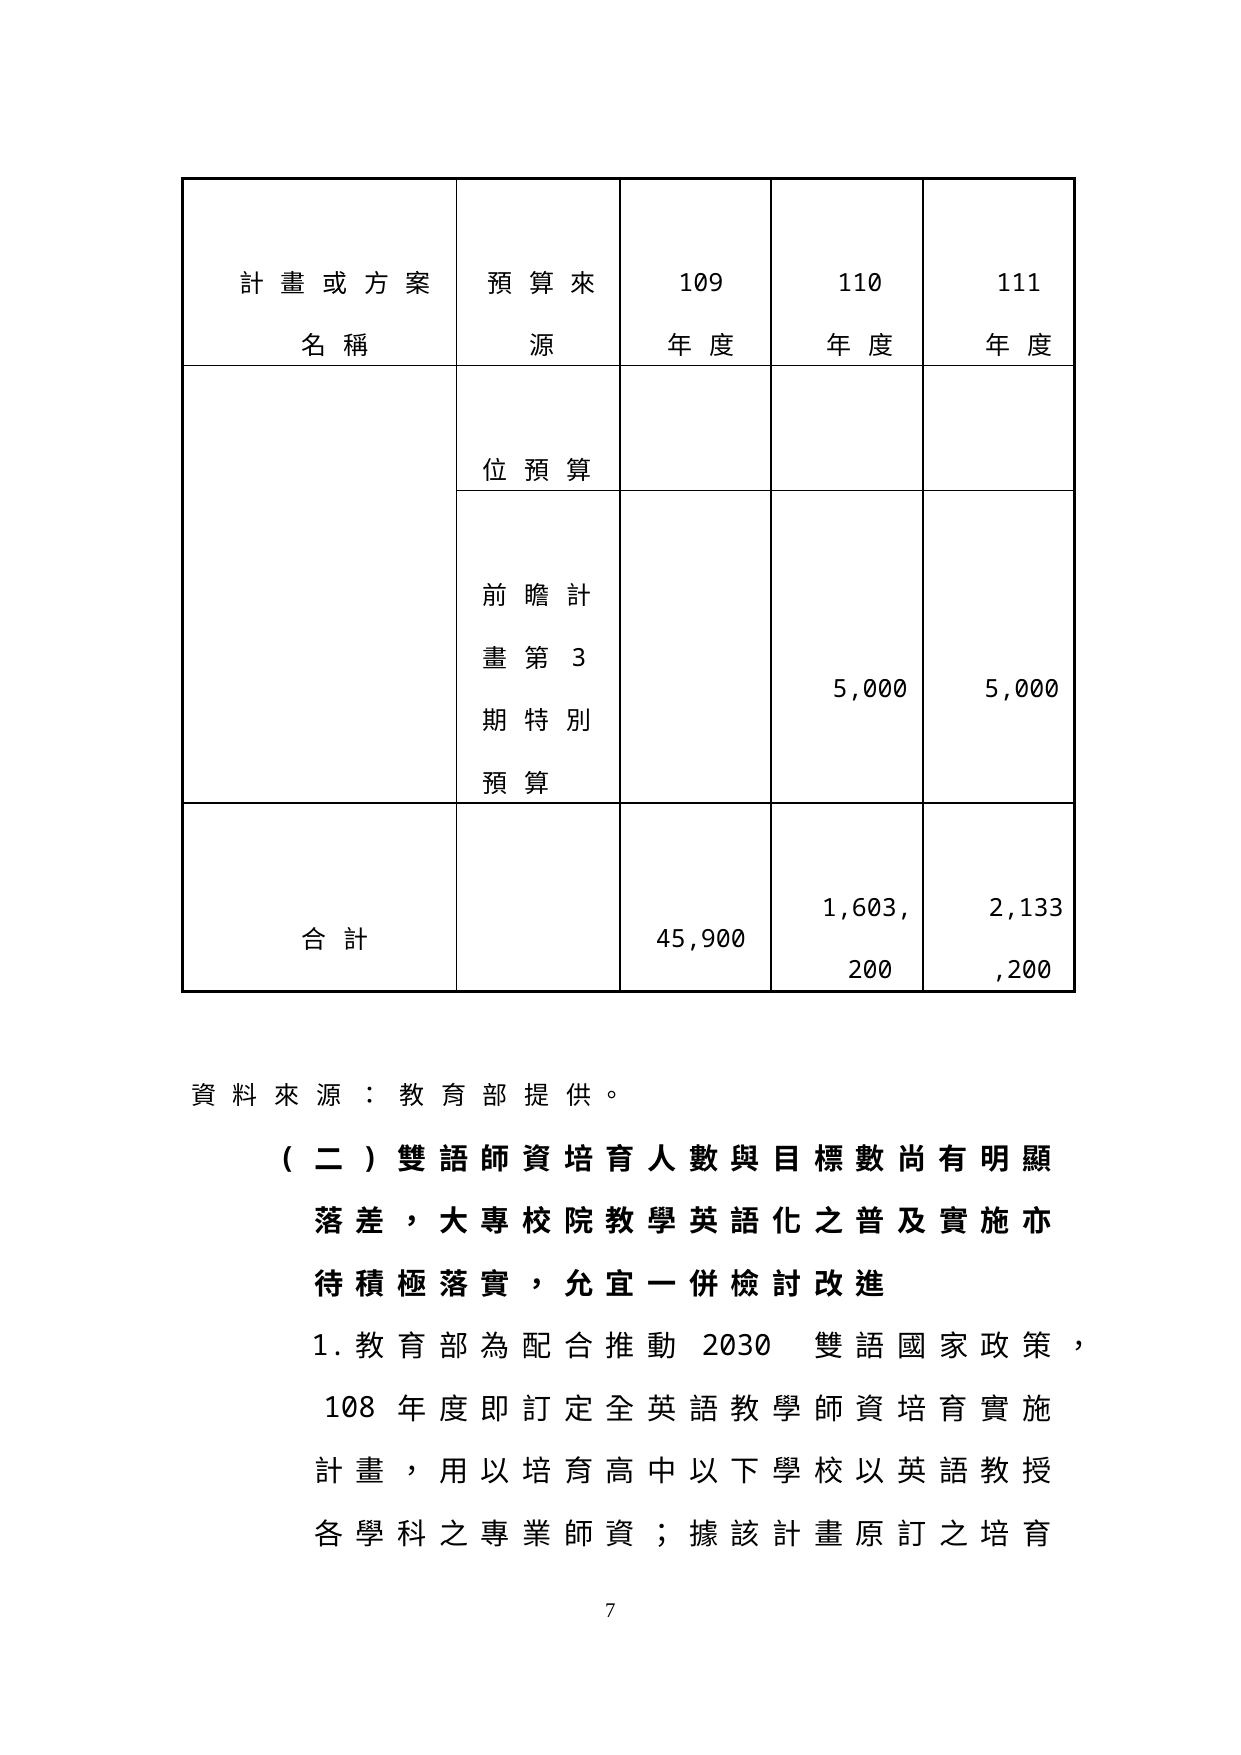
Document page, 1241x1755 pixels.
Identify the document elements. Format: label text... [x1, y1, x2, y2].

table_header 111年度 [924, 180, 1073, 365]
table_cell [457, 804, 619, 990]
table_cell 1,603,200 [772, 804, 922, 990]
table_cell [621, 491, 770, 802]
table_header 109年度 [621, 180, 770, 365]
table_header 預算來源 [457, 180, 619, 365]
table_cell 45,900 [621, 804, 770, 990]
table_cell 5,000 [924, 491, 1073, 802]
table_header 計畫或方案名稱 [184, 180, 456, 365]
table_cell - [924, 366, 1073, 490]
text 資料來源：教育部提供。 [183, 1052, 1058, 1115]
table_cell 前瞻計畫第3期特別預算 [457, 491, 619, 802]
table_cell [621, 366, 770, 490]
table_cell 2,133,200 [924, 804, 1073, 990]
table_cell - [772, 366, 922, 490]
text (二)雙語師資培育人數與目標數尚有明顯落差，大專校院教學英語化之普及實施亦待積極落實，允宜一併檢討改進 [242, 1115, 1058, 1302]
table_cell [184, 366, 456, 802]
table_cell 位預算 [457, 366, 619, 490]
table_header 110年度 [772, 180, 922, 365]
text 1.教育部為配合推動2030 雙語國家政策，108年度即訂定全英語教學師資培育實施計畫，用以培育高中以下學校以英語教授各學科之專業師資；據該計畫原訂之培育師資人數短期目標(108年度至111年度)累計2,000人、中期目標(108年度至115年度) 累計3,000人、長期目標(108年度至119年度) 累計5,000人，茲2030 雙語國家政策納入前瞻計畫第3期特別預算，110年度起每年培育增為1,500人，迄119年度累計培育增為1萬5,000人，而辦理在職教師雙語教學能力進修人數則預計每年5,200人。然據審計部109年度中央政府總決算審核報告略謂，迄109年底雙語師資培育人數322人、在職教師雙語教學能力進修人數135人，與該計畫原列短期目標尚有明顯差距。鑒於雙語師資之培育係雙語教育能否順利推動之重要關鍵，而教育部辦理雙語師資之培育，前瞻計畫第3期特別預算及111年度預算案均編有相關預算支應，允宜檢討培育人數差距原因，俾有效提升培育能量。 [271, 1302, 1058, 1552]
table_cell 合計 [184, 804, 456, 990]
table_cell 5,000 [772, 491, 922, 802]
